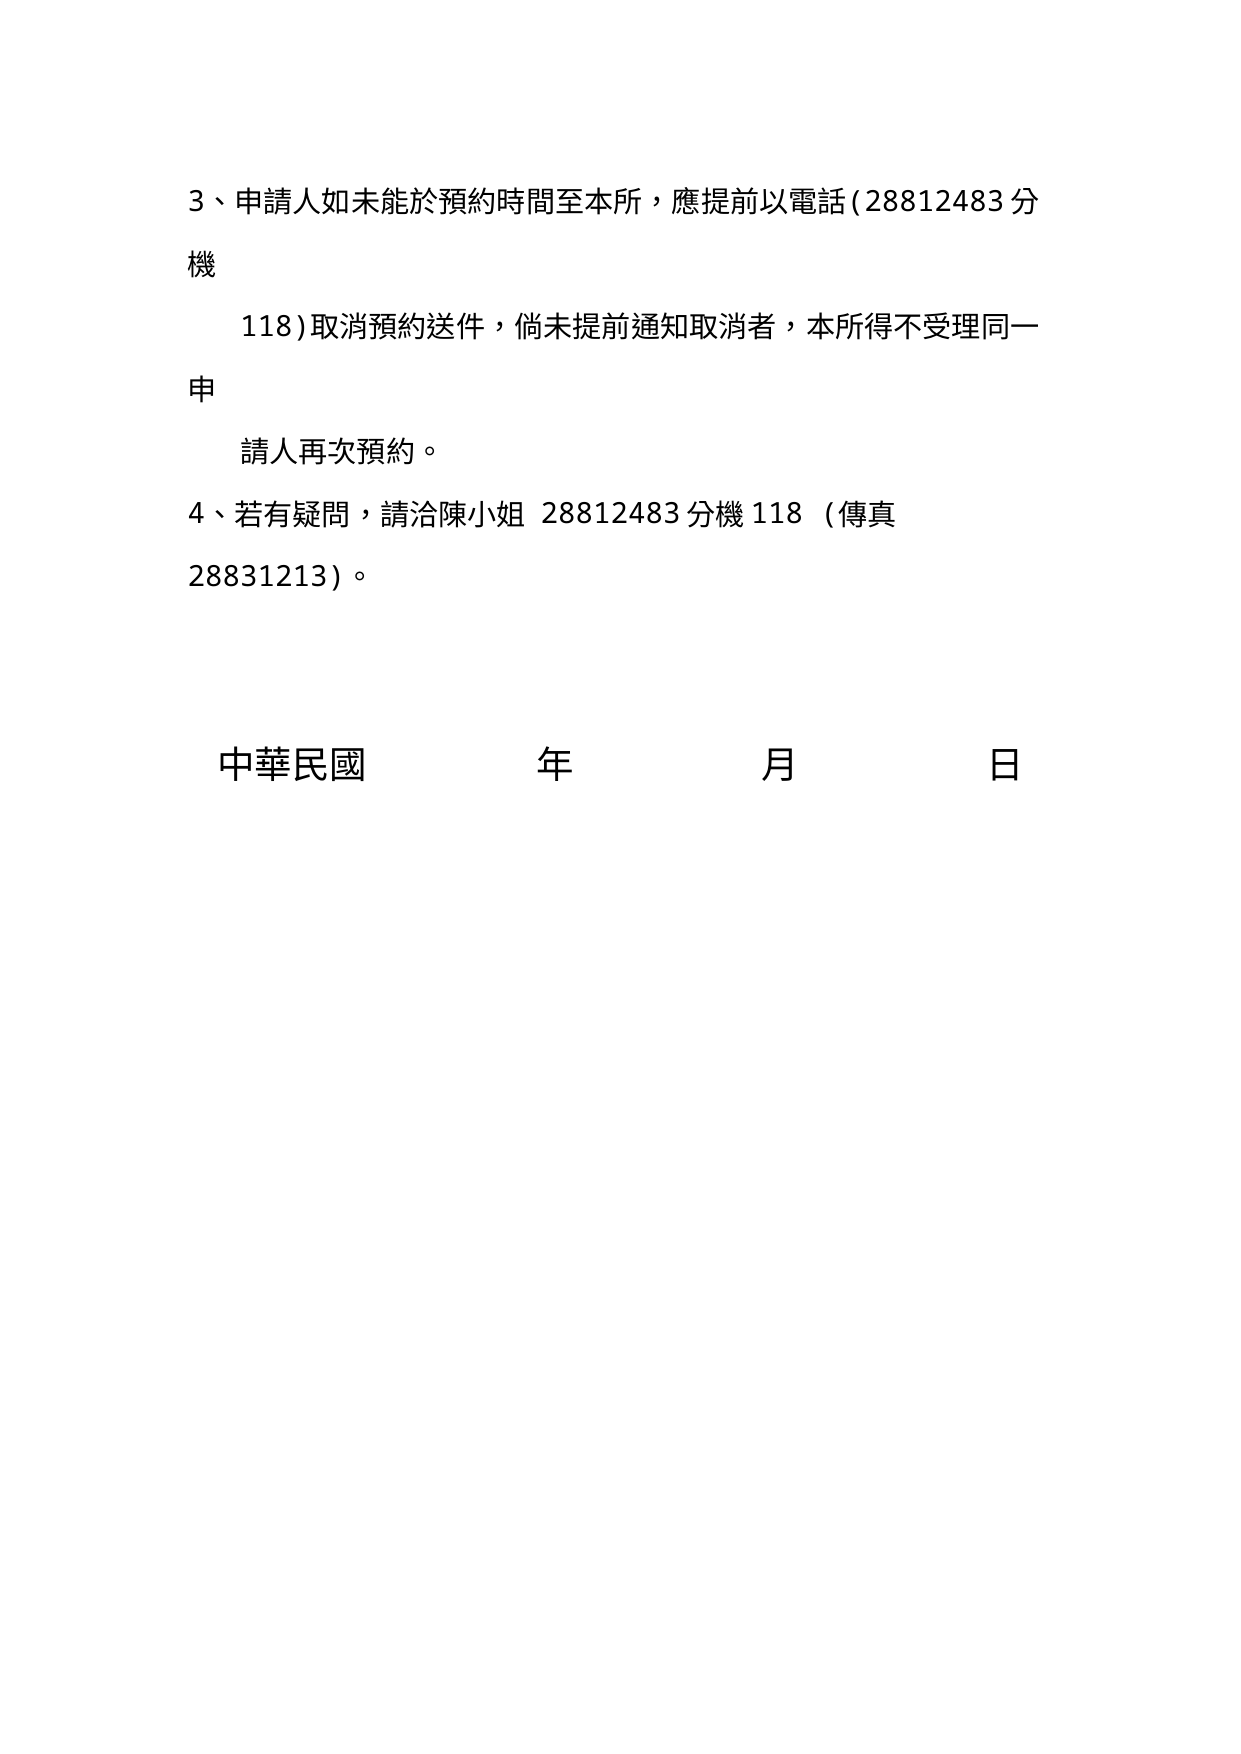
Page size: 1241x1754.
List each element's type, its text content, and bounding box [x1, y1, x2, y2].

text 118)取消預約送件，倘未提前通知取消者，本所得不受理同一申 [187, 283, 1053, 408]
text 請人再次預約。 [187, 408, 1053, 471]
text 4、若有疑問，請洽陳小姐 28812483分機118 (傳真28831213)。 [187, 471, 1053, 596]
text 中華民國 年 月 日 [187, 721, 1053, 783]
text 3、申請人如未能於預約時間至本所，應提前以電話(28812483分機 [187, 158, 1053, 283]
